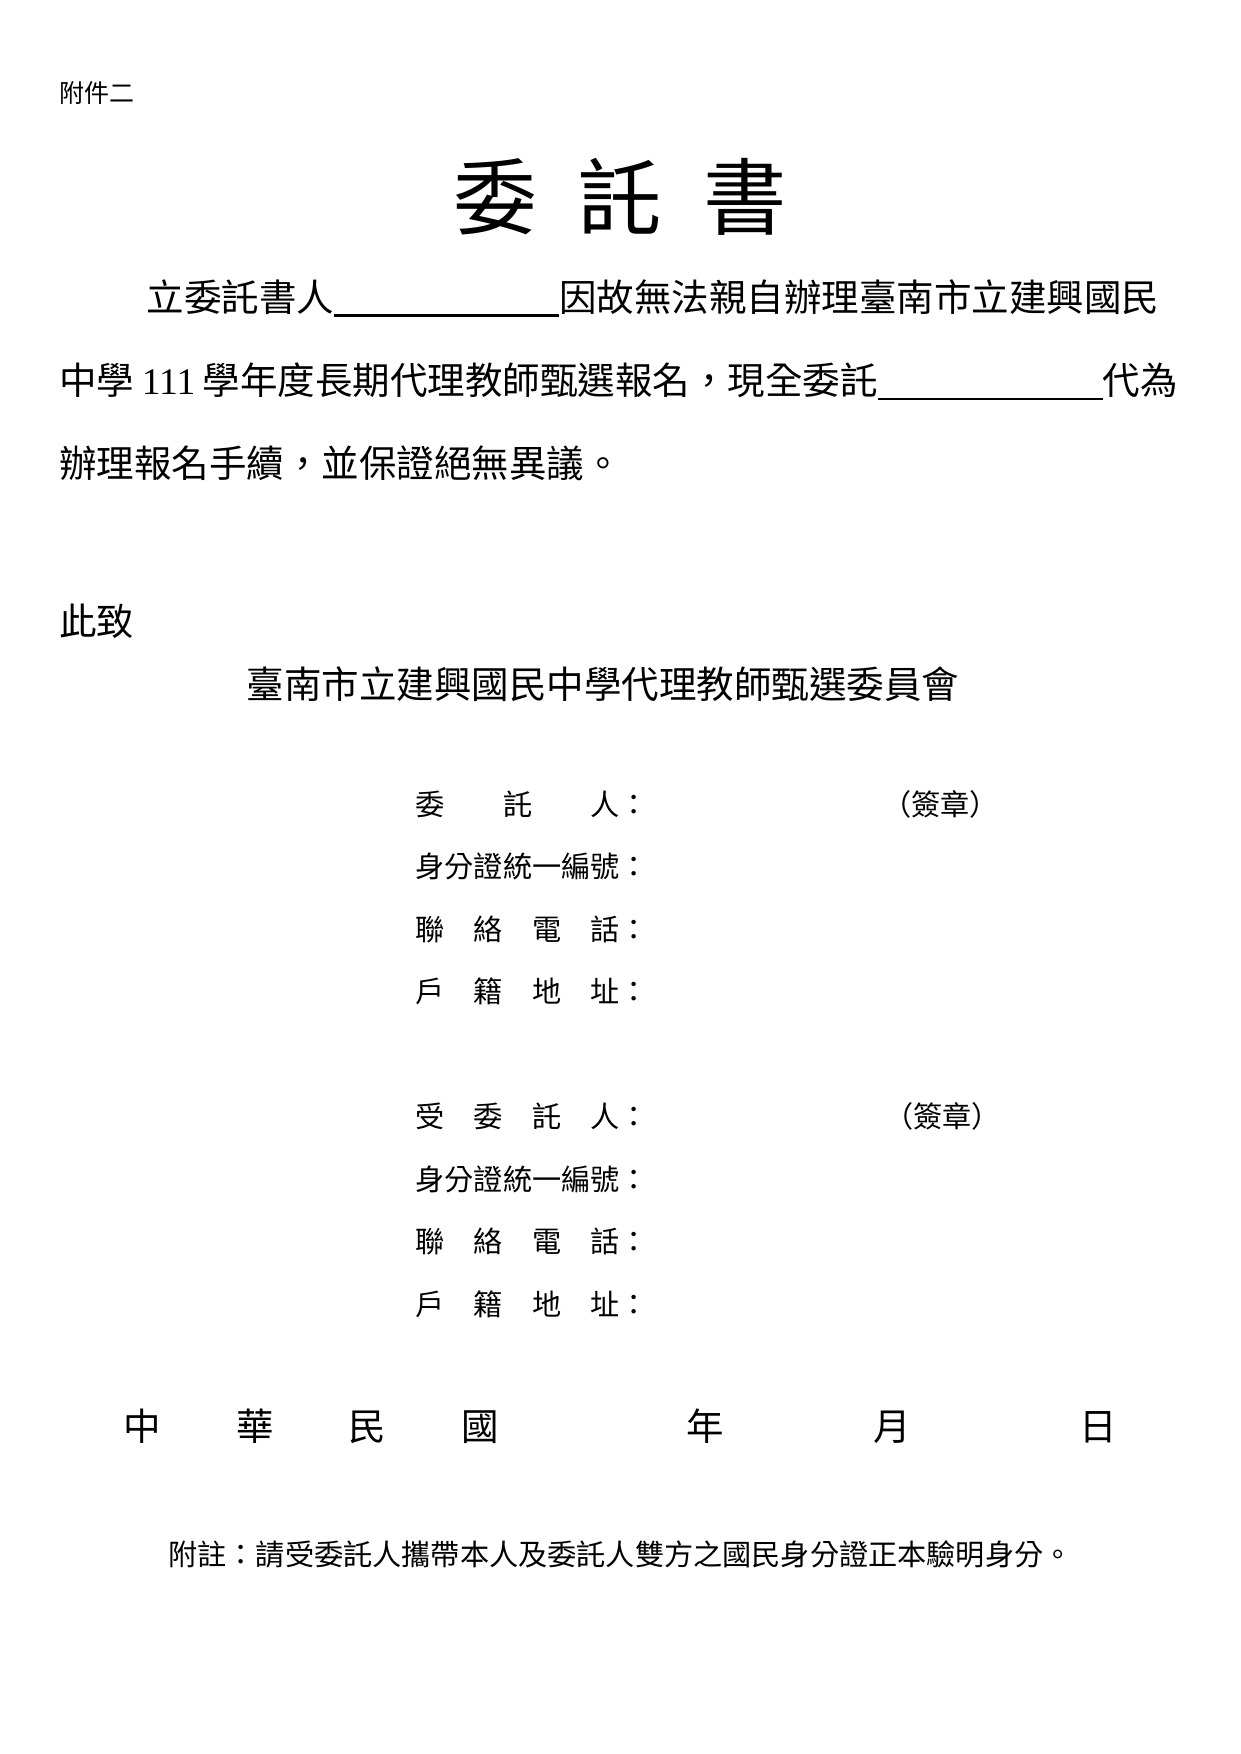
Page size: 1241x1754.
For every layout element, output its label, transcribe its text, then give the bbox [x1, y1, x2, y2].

text 委 託 書 [59, 119, 1181, 244]
text 立委託書人 因故無法親自辦理臺南市立建興國民中學111學年度長期代理教師甄選報名，現全委託 代為辦理報名手續，並保證絕無異議。 [59, 244, 1181, 494]
text 聯 絡 電 話： [409, 890, 1181, 953]
text 戶 籍 地 址： [409, 953, 1181, 1015]
text 聯 絡 電 話： [409, 1203, 1181, 1265]
text 臺南市立建興國民中學代理教師甄選委員會 [59, 640, 1181, 703]
text 身分證統一編號： [409, 828, 1181, 890]
text 附註：請受委託人攜帶本人及委託人雙方之國民身分證正本驗明身分。 [59, 1515, 1181, 1578]
text 委 託 人： （簽章） [409, 765, 1181, 828]
text 受 委 託 人： （簽章） [409, 1078, 1181, 1140]
text 中 華 民 國 年 月 日 [59, 1390, 1181, 1453]
text 戶 籍 地 址： [409, 1265, 1181, 1328]
text 此致 [59, 578, 1181, 640]
text 身分證統一編號： [409, 1140, 1181, 1203]
text 附件二 [59, 74, 1181, 110]
